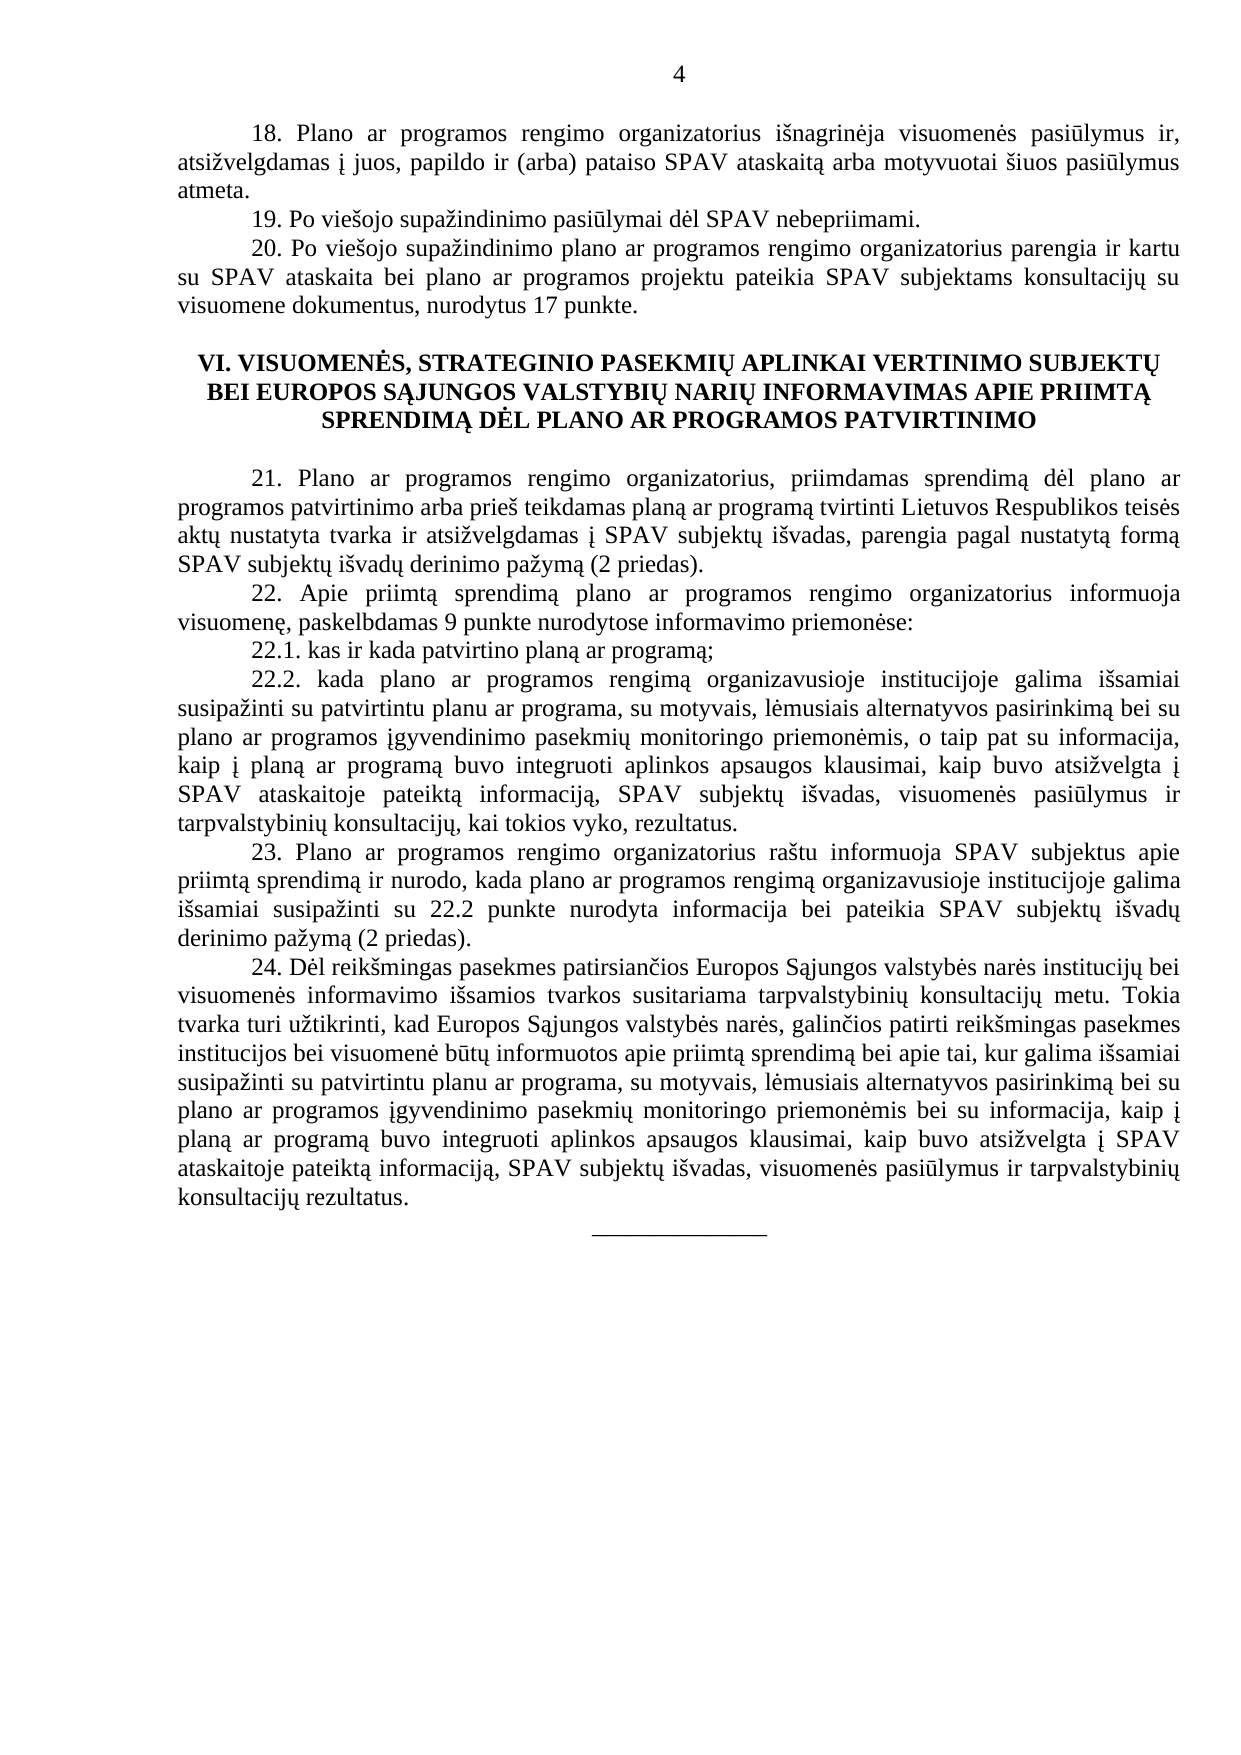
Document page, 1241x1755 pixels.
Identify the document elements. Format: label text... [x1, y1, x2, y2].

text 23. Plano ar programos rengimo organizatorius raštu informuoja SPAV subjektus apie priimtą sprendimą ir nurodo, kada plano ar programos rengimą organizavusioje institucijoje galima išsamiai susipažinti su 22.2 punkte nurodyta informacija bei pateikia SPAV subjektų išvadų derinimo pažymą (2 priedas). [177, 837, 1181, 952]
text 22. Apie priimtą sprendimą plano ar programos rengimo organizatorius informuoja visuomenę, paskelbdamas 9 punkte nurodytose informavimo priemonėse: [177, 578, 1181, 636]
text 22.1. kas ir kada patvirtino planą ar programą; [177, 636, 1181, 664]
text VI. Visuomenės, strateginio pasekmių aplinkai vertInimo subjektų bei Europos Sąjungos valstybIŲ narIŲ informavimas apie priimtą sprendimą dėl plano ar programos patvirtinimo [177, 348, 1181, 434]
text 22.2. kada plano ar programos rengimą organizavusioje institucijoje galima išsamiai susipažinti su patvirtintu planu ar programa, su motyvais, lėmusiais alternatyvos pasirinkimą bei su plano ar programos įgyvendinimo pasekmių monitoringo priemonėmis, o taip pat su informacija, kaip į planą ar programą buvo integruoti aplinkos apsaugos klausimai, kaip buvo atsižvelgta į SPAV ataskaitoje pateiktą informaciją, SPAV subjektų išvadas, visuomenės pasiūlymus ir tarpvalstybinių konsultacijų, kai tokios vyko, rezultatus. [177, 664, 1181, 837]
text 20. Po viešojo supažindinimo plano ar programos rengimo organizatorius parengia ir kartu su SPAV ataskaita bei plano ar programos projektu pateikia SPAV subjektams konsultacijų su visuomene dokumentus, nurodytus 17 punkte. [177, 233, 1181, 319]
text ______________ [177, 1211, 1181, 1239]
text 18. Plano ar programos rengimo organizatorius išnagrinėja visuomenės pasiūlymus ir, atsižvelgdamas į juos, papildo ir (arba) pataiso SPAV ataskaitą arba motyvuotai šiuos pasiūlymus atmeta. [177, 118, 1181, 204]
text 24. Dėl reikšmingas pasekmes patirsiančios Europos Sąjungos valstybės narės institucijų bei visuomenės informavimo išsamios tvarkos susitariama tarpvalstybinių konsultacijų metu. Tokia tvarka turi užtikrinti, kad Europos Sąjungos valstybės narės, galinčios patirti reikšmingas pasekmes institucijos bei visuomenė būtų informuotos apie priimtą sprendimą bei apie tai, kur galima išsamiai susipažinti su patvirtintu planu ar programa, su motyvais, lėmusiais alternatyvos pasirinkimą bei su plano ar programos įgyvendinimo pasekmių monitoringo priemonėmis bei su informacija, kaip į planą ar programą buvo integruoti aplinkos apsaugos klausimai, kaip buvo atsižvelgta į SPAV ataskaitoje pateiktą informaciją, SPAV subjektų išvadas, visuomenės pasiūlymus ir tarpvalstybinių konsultacijų rezultatus. [177, 952, 1181, 1211]
text 19. Po viešojo supažindinimo pasiūlymai dėl SPAV nebepriimami. [177, 204, 1181, 233]
text 21. Plano ar programos rengimo organizatorius, priimdamas sprendimą dėl plano ar programos patvirtinimo arba prieš teikdamas planą ar programą tvirtinti Lietuvos Respublikos teisės aktų nustatyta tvarka ir atsižvelgdamas į SPAV subjektų išvadas, parengia pagal nustatytą formą SPAV subjektų išvadų derinimo pažymą (2 priedas). [177, 463, 1181, 578]
